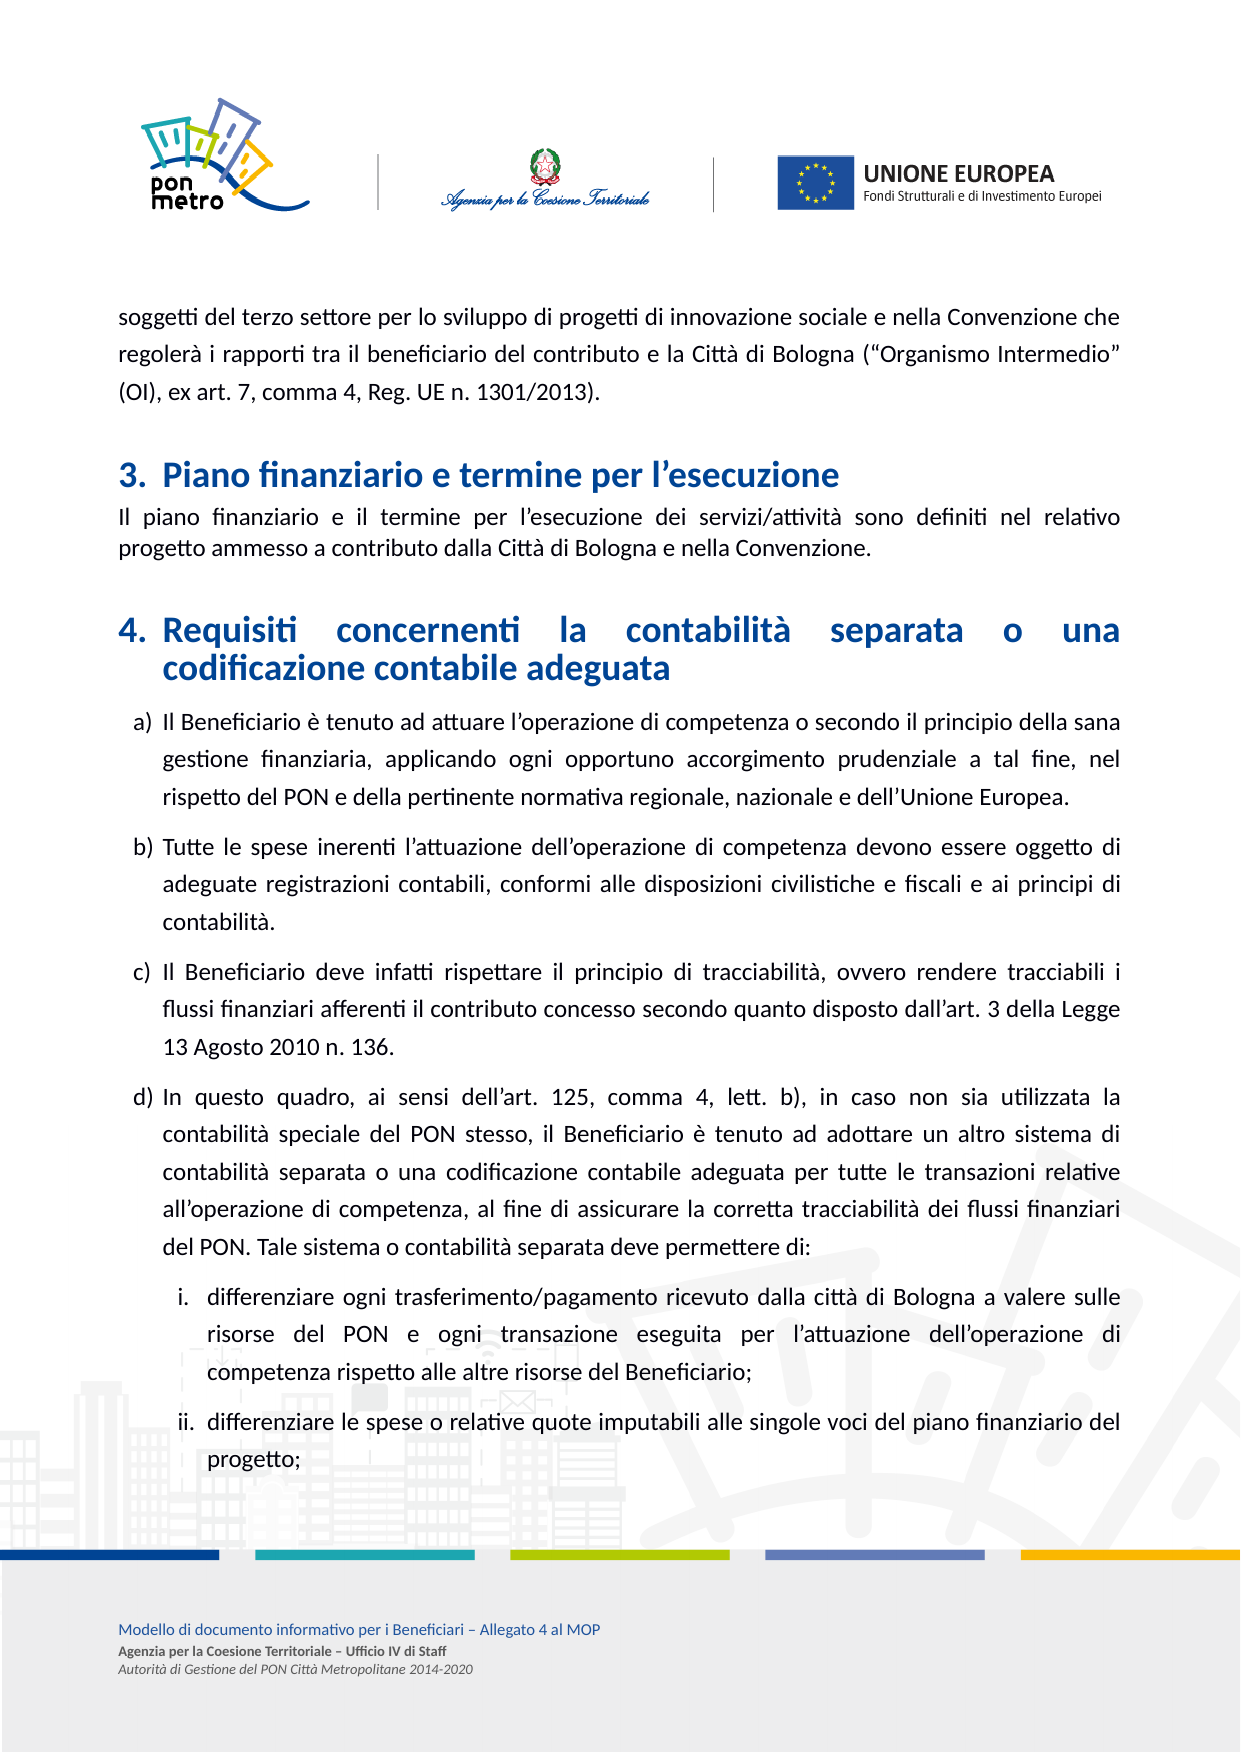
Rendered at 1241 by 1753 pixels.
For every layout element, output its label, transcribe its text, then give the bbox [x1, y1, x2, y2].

text soggetti del terzo settore per lo sviluppo di progetti di innovazione sociale e nella Convenzione che regolerà i rapporti tra il beneficiario del contributo e la Città di Bologna (“Organismo Intermedio” (OI), ex art. 7, comma 4, Reg. UE n. 1301/2013). [118, 295, 1122, 408]
list differenziare le spese o relative quote imputabili alle singole voci del piano finanziario del progetto; [177, 1400, 1122, 1475]
list Tutte le spese inerenti l’attuazione dell’operazione di competenza devono essere oggetto di adeguate registrazioni contabili, conformi alle disposizioni civilistiche e fiscali e ai principi di contabilità. [133, 825, 1122, 938]
list In questo quadro, ai sensi dell’art. 125, comma 4, lett. b), in caso non sia utilizzata la contabilità speciale del PON stesso, il Beneficiario è tenuto ad adottare un altro sistema di contabilità separata o una codificazione contabile adeguata per tutte le transazioni relative all’operazione di competenza, al fine di assicurare la corretta tracciabilità dei flussi finanziari del PON. Tale sistema o contabilità separata deve permettere di: [133, 1075, 1122, 1263]
list Requisiti concernenti la contabilità separata o una codificazione contabile adeguata [118, 613, 1122, 688]
picture [0, 73, 1241, 282]
list differenziare ogni trasferimento/pagamento ricevuto dalla città di Bologna a valere sulle risorse del PON e ogni transazione eseguita per l’attuazione dell’operazione di competenza rispetto alle altre risorse del Beneficiario; [177, 1275, 1122, 1388]
list Piano finanziario e termine per l’esecuzione [118, 458, 1122, 495]
text Il piano finanziario e il termine per l’esecuzione dei servizi/attività sono definiti nel relativo progetto ammesso a contributo dalla Città di Bologna e nella Convenzione. [118, 502, 1122, 563]
list Il Beneficiario è tenuto ad attuare l’operazione di competenza o secondo il principio della sana gestione finanziaria, applicando ogni opportuno accorgimento prudenziale a tal fine, nel rispetto del PON e della pertinente normativa regionale, nazionale e dell’Unione Europea. [133, 700, 1122, 813]
picture [0, 1125, 1241, 1752]
list Il Beneficiario deve infatti rispettare il principio di tracciabilità, ovvero rendere tracciabili i flussi finanziari afferenti il contributo concesso secondo quanto disposto dall’art. 3 della Legge 13 Agosto 2010 n. 136. [133, 950, 1122, 1063]
